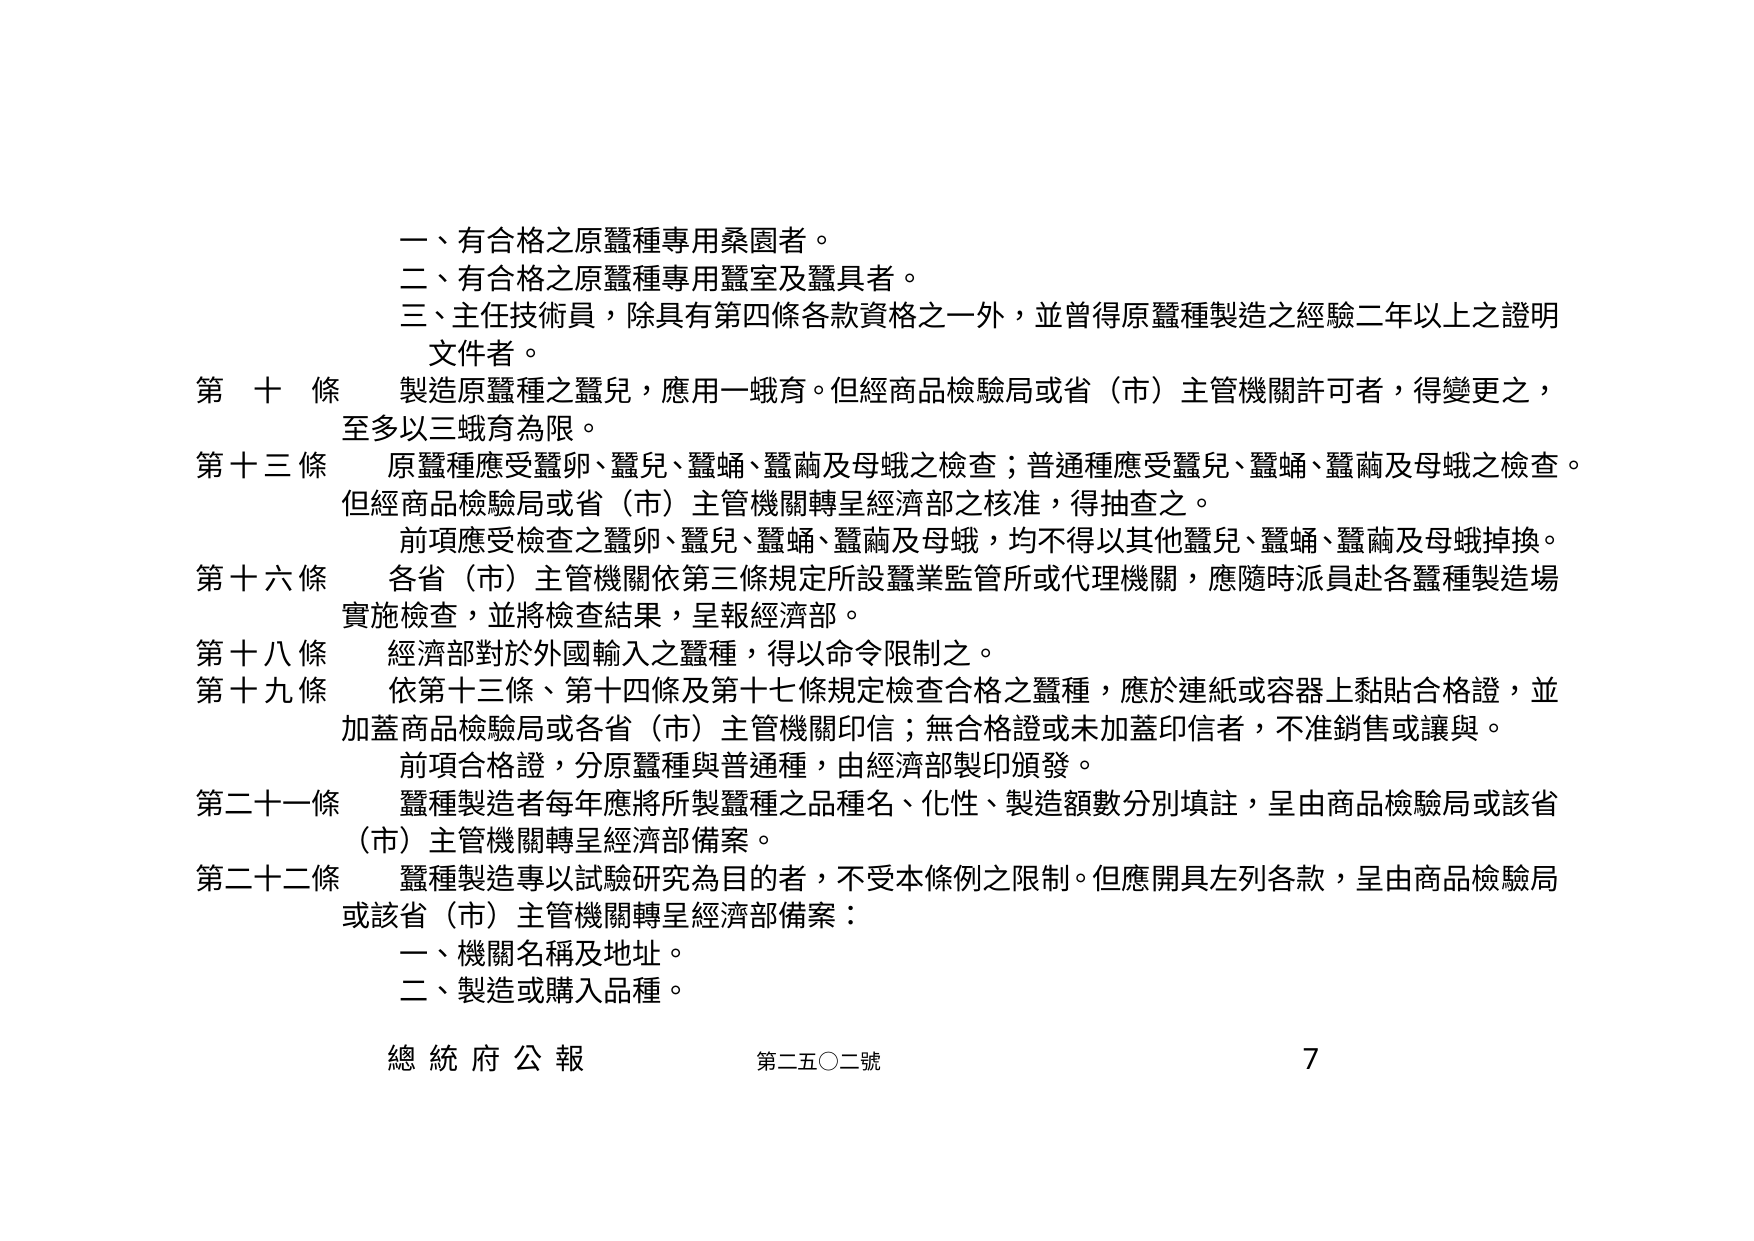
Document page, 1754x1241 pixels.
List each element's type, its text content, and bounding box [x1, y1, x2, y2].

text 第十三條 原蠶種應受蠶卵、蠶兒、蠶蛹、蠶繭及母蛾之檢查；普通種應受蠶兒、蠶蛹、蠶繭及母蛾之檢查。但經商品檢驗局或省（市）主管機關轉呈經濟部之核准，得抽查之。 [195, 447, 1559, 522]
text 二、有合格之原蠶種專用蠶室及蠶具者。 [399, 259, 1559, 297]
text 第十六條 各省（市）主管機關依第三條規定所設蠶業監管所或代理機關，應隨時派員赴各蠶種製造場實施檢查，並將檢查結果，呈報經濟部。 [195, 559, 1559, 634]
text 二、製造或購入品種。 [399, 972, 1559, 1009]
text 第二十一條 蠶種製造者每年應將所製蠶種之品種名、化性、製造額數分別填註，呈由商品檢驗局或該省（市）主管機關轉呈經濟部備案。 [195, 784, 1559, 859]
text 一、有合格之原蠶種專用桑園者。 [399, 222, 1559, 259]
text 三、主任技術員，除具有第四條各款資格之一外，並曾得原蠶種製造之經驗二年以上之證明文件者。 [399, 297, 1559, 372]
text 前項應受檢查之蠶卵、蠶兒、蠶蛹、蠶繭及母蛾，均不得以其他蠶兒、蠶蛹、蠶繭及母蛾掉換。 [341, 522, 1559, 559]
text 第十八條 經濟部對於外國輸入之蠶種，得以命令限制之。 [195, 634, 1559, 672]
text 第 十 條 製造原蠶種之蠶兒，應用一蛾育。但經商品檢驗局或省（市）主管機關許可者，得變更之，至多以三蛾育為限。 [195, 372, 1559, 447]
text 第十九條 依第十三條、第十四條及第十七條規定檢查合格之蠶種，應於連紙或容器上黏貼合格證，並加蓋商品檢驗局或各省（市）主管機關印信；無合格證或未加蓋印信者，不准銷售或讓與。 [195, 672, 1559, 747]
text 前項合格證，分原蠶種與普通種，由經濟部製印頒發。 [341, 747, 1559, 784]
text 一、機關名稱及地址。 [399, 934, 1559, 972]
text 第二十二條 蠶種製造專以試驗研究為目的者，不受本條例之限制。但應開具左列各款，呈由商品檢驗局或該省（市）主管機關轉呈經濟部備案： [195, 859, 1559, 934]
